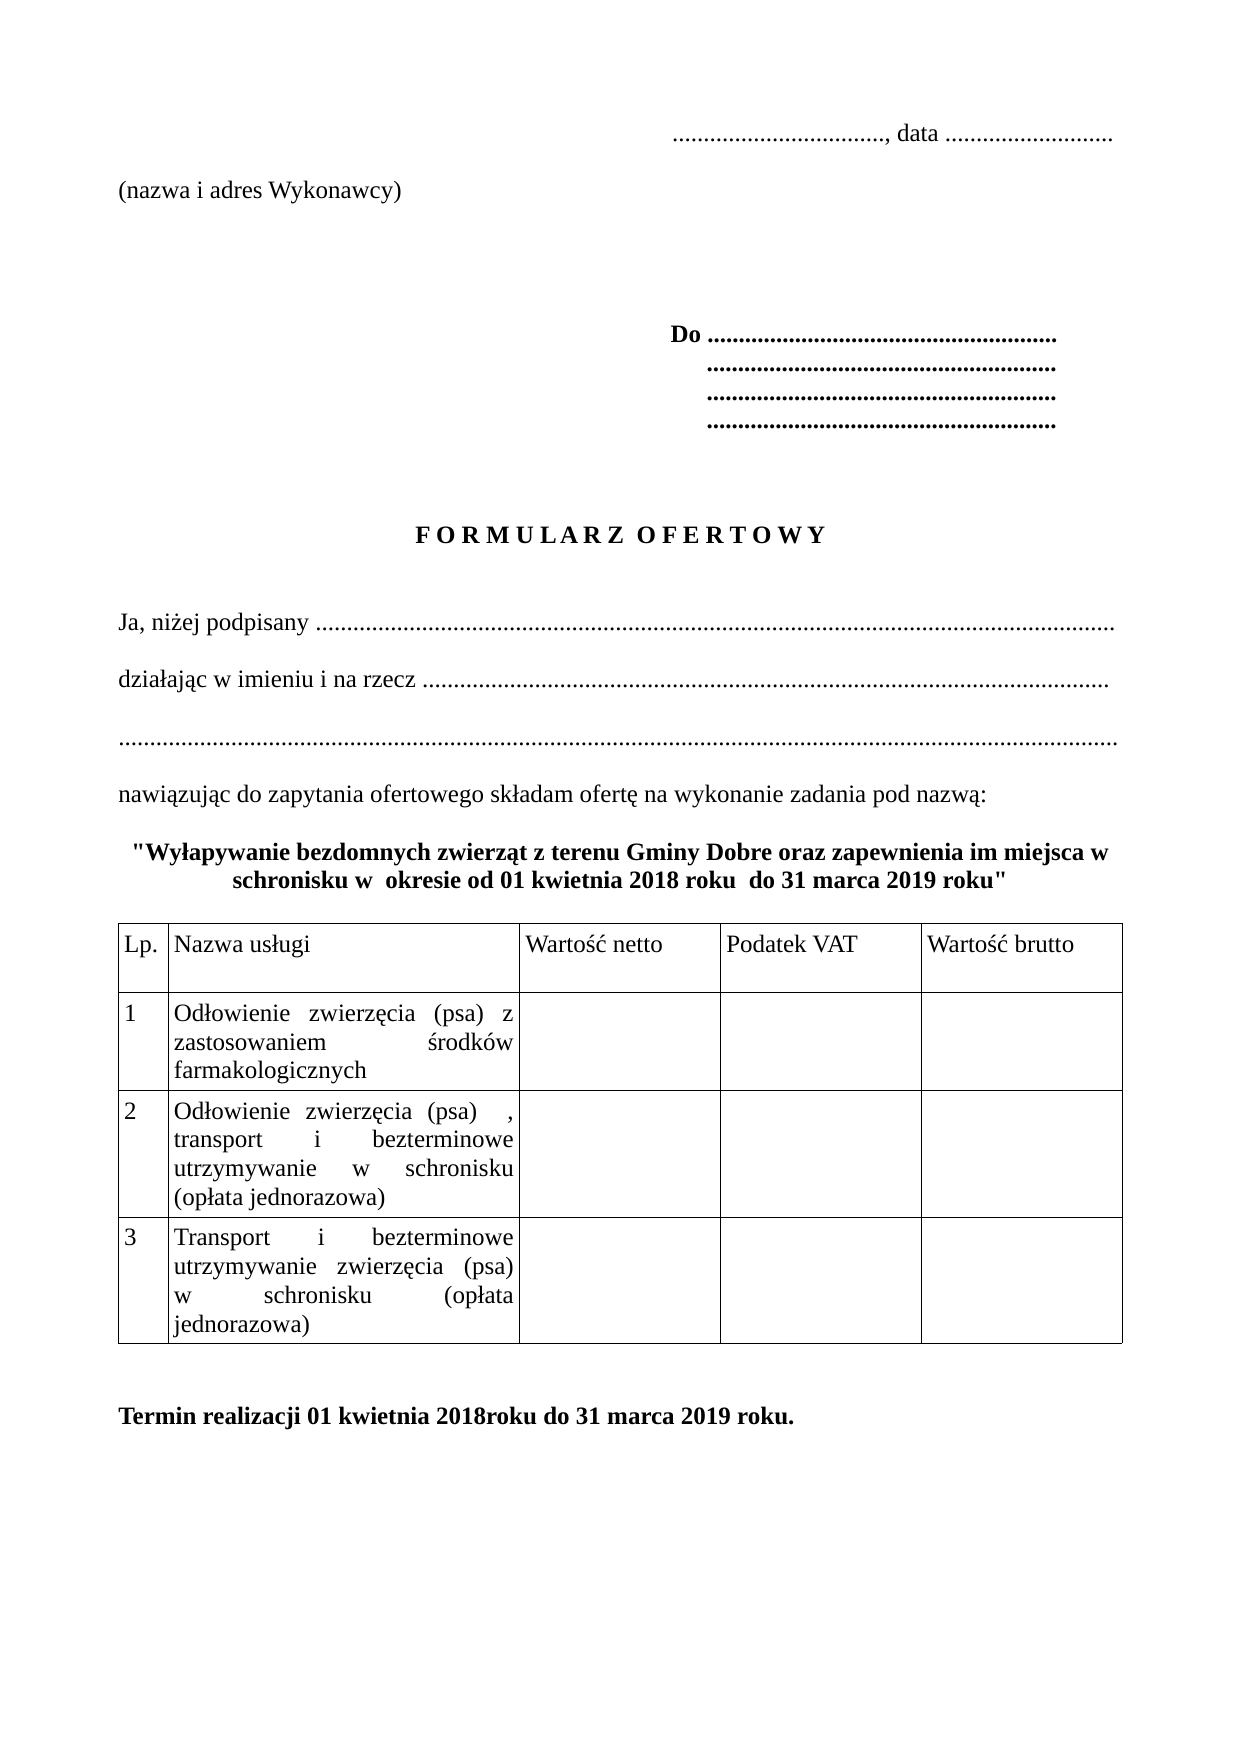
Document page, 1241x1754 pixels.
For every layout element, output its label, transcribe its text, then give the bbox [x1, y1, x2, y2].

table_header Lp. [119, 924, 168, 992]
text działając w imieniu i na rzecz .............................................................................................................. [118, 664, 1122, 693]
text Do ........................................................ [118, 319, 1122, 348]
table_cell [520, 993, 720, 1090]
table_header Nazwa usługi [169, 924, 519, 992]
text ........................................................ [118, 348, 1122, 377]
table_cell [922, 1218, 1122, 1343]
text .................................., data ........................... [118, 118, 1122, 147]
table_cell [922, 1091, 1122, 1217]
table_cell [721, 993, 921, 1090]
table_header Wartość brutto [922, 924, 1122, 992]
table_cell 3 [119, 1218, 168, 1343]
text (nazwa i adres Wykonawcy) [118, 176, 1122, 204]
table_cell Transport i bezterminowe utrzymywanie zwierzęcia (psa) w schronisku (opłata jednorazowa) [169, 1218, 519, 1343]
text F O R M U L A R Z O F E R T O W Y [118, 521, 1122, 549]
table_cell Odłowienie zwierzęcia (psa) z zastosowaniem środków farmakologicznych [169, 993, 519, 1090]
table_header Podatek VAT [721, 924, 921, 992]
text ................................................................................................................................................................ [118, 722, 1122, 751]
text nawiązując do zapytania ofertowego składam ofertę na wykonanie zadania pod nazwą: [118, 779, 1122, 808]
text Termin realizacji 01 kwietnia 2018roku do 31 marca 2019 roku. [118, 1401, 1122, 1429]
table_cell [922, 993, 1122, 1090]
text ........................................................ [118, 406, 1122, 434]
table_cell 1 [119, 993, 168, 1090]
table_cell [721, 1091, 921, 1217]
text Ja, niżej podpisany ................................................................................................................................ [118, 607, 1122, 636]
table_cell [520, 1218, 720, 1343]
table_header Wartość netto [520, 924, 720, 992]
table_cell [721, 1218, 921, 1343]
table_cell [520, 1091, 720, 1217]
text ........................................................ [118, 377, 1122, 406]
table_cell 2 [119, 1091, 168, 1217]
text "Wyłapywanie bezdomnych zwierząt z terenu Gminy Dobre oraz zapewnienia im miejsca w schronisku w okresie od 01 kwietnia 2018 roku do 31 marca 2019 roku" [118, 837, 1122, 894]
table_cell Odłowienie zwierzęcia (psa) , transport i bezterminowe utrzymywanie w schronisku (opłata jednorazowa) [169, 1091, 519, 1217]
